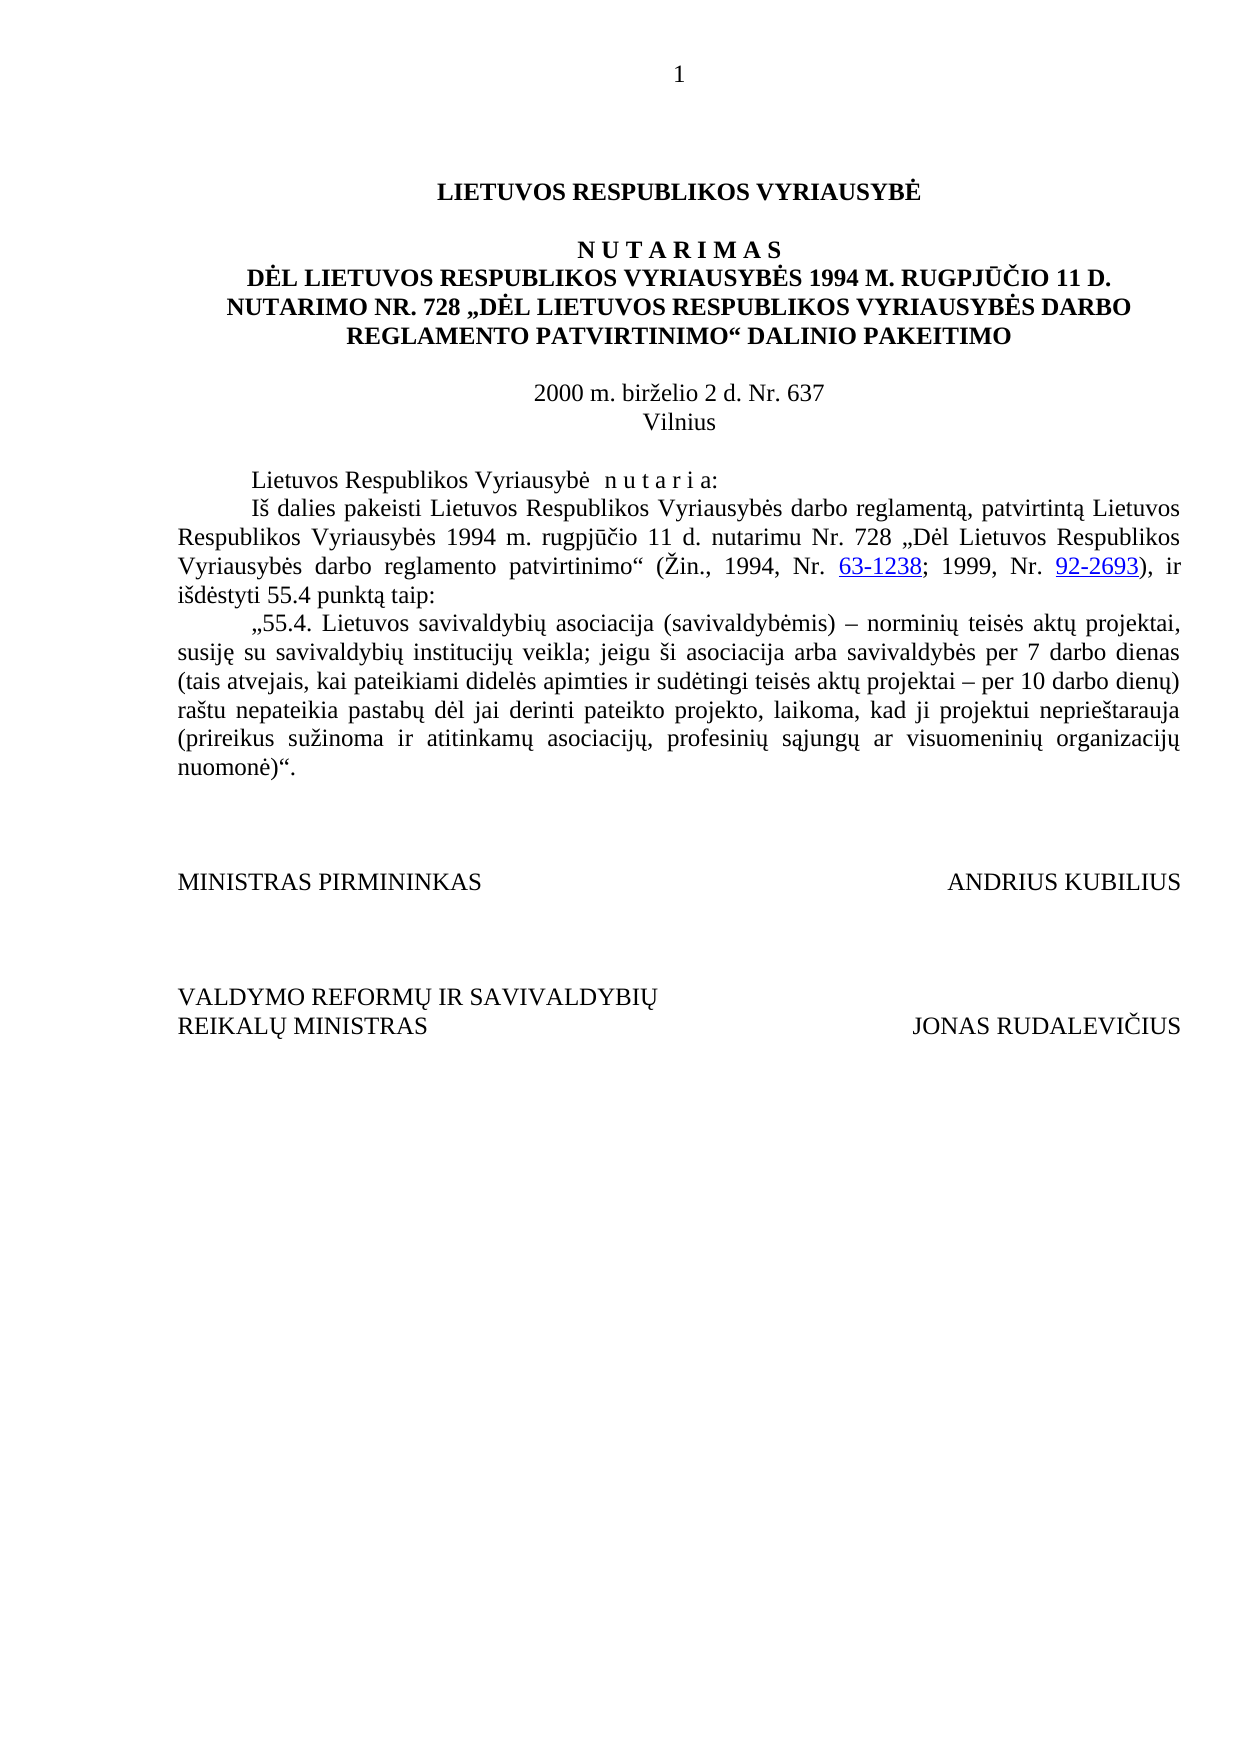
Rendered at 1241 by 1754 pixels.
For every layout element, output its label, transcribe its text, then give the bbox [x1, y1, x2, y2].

text MINISTRAS PIRMININKAS ANDRIUS KUBILIUS [177, 867, 1181, 896]
text 2000 m. birželio 2 d. Nr. 637 [177, 378, 1181, 407]
text „55.4. Lietuvos savivaldybių asociacija (savivaldybėmis) – norminių teisės aktų projektai, susiję su savivaldybių institucijų veikla; jeigu ši asociacija arba savivaldybės per 7 darbo dienas (tais atvejais, kai pateikiami didelės apimties ir sudėtingi teisės aktų projektai – per 10 darbo dienų) raštu nepateikia pastabų dėl jai derinti pateikto projekto, laikoma, kad ji projektui neprieštarauja (prireikus sužinoma ir atitinkamų asociacijų, profesinių sąjungų ar visuomeninių organizacijų nuomonė)“. [177, 608, 1181, 781]
text Iš dalies pakeisti Lietuvos Respublikos Vyriausybės darbo reglamentą, patvirtintą Lietuvos Respublikos Vyriausybės 1994 m. rugpjūčio 11 d. nutarimu Nr. 728 „Dėl Lietuvos Respublikos Vyriausybės darbo reglamento patvirtinimo“ (Žin., 1994, Nr. 63-1238; 1999, Nr. 92-2693), ir išdėstyti 55.4 punktą taip: [177, 493, 1181, 608]
text N U T A R I M A S [177, 235, 1181, 263]
text DĖL LIETUVOS RESPUBLIKOS VYRIAUSYBĖS 1994 M. RUGPJŪČIO 11 D. NUTARIMO NR. 728 „DĖL LIETUVOS RESPUBLIKOS VYRIAUSYBĖS DARBO REGLAMENTO PATVIRTINIMO“ DALINIO PAKEITIMO [177, 263, 1181, 350]
text VALDYMO REFORMŲ IR SAVIVALDYBIŲ [177, 982, 1181, 1011]
text REIKALŲ MINISTRAS JONAS RUDALEVIČIUS [177, 1011, 1181, 1040]
text Vilnius [177, 407, 1181, 436]
text Lietuvos Respublikos Vyriausybė nutaria: [177, 465, 1181, 493]
text LIETUVOS RESPUBLIKOS VYRIAUSYBĖ [177, 177, 1181, 206]
